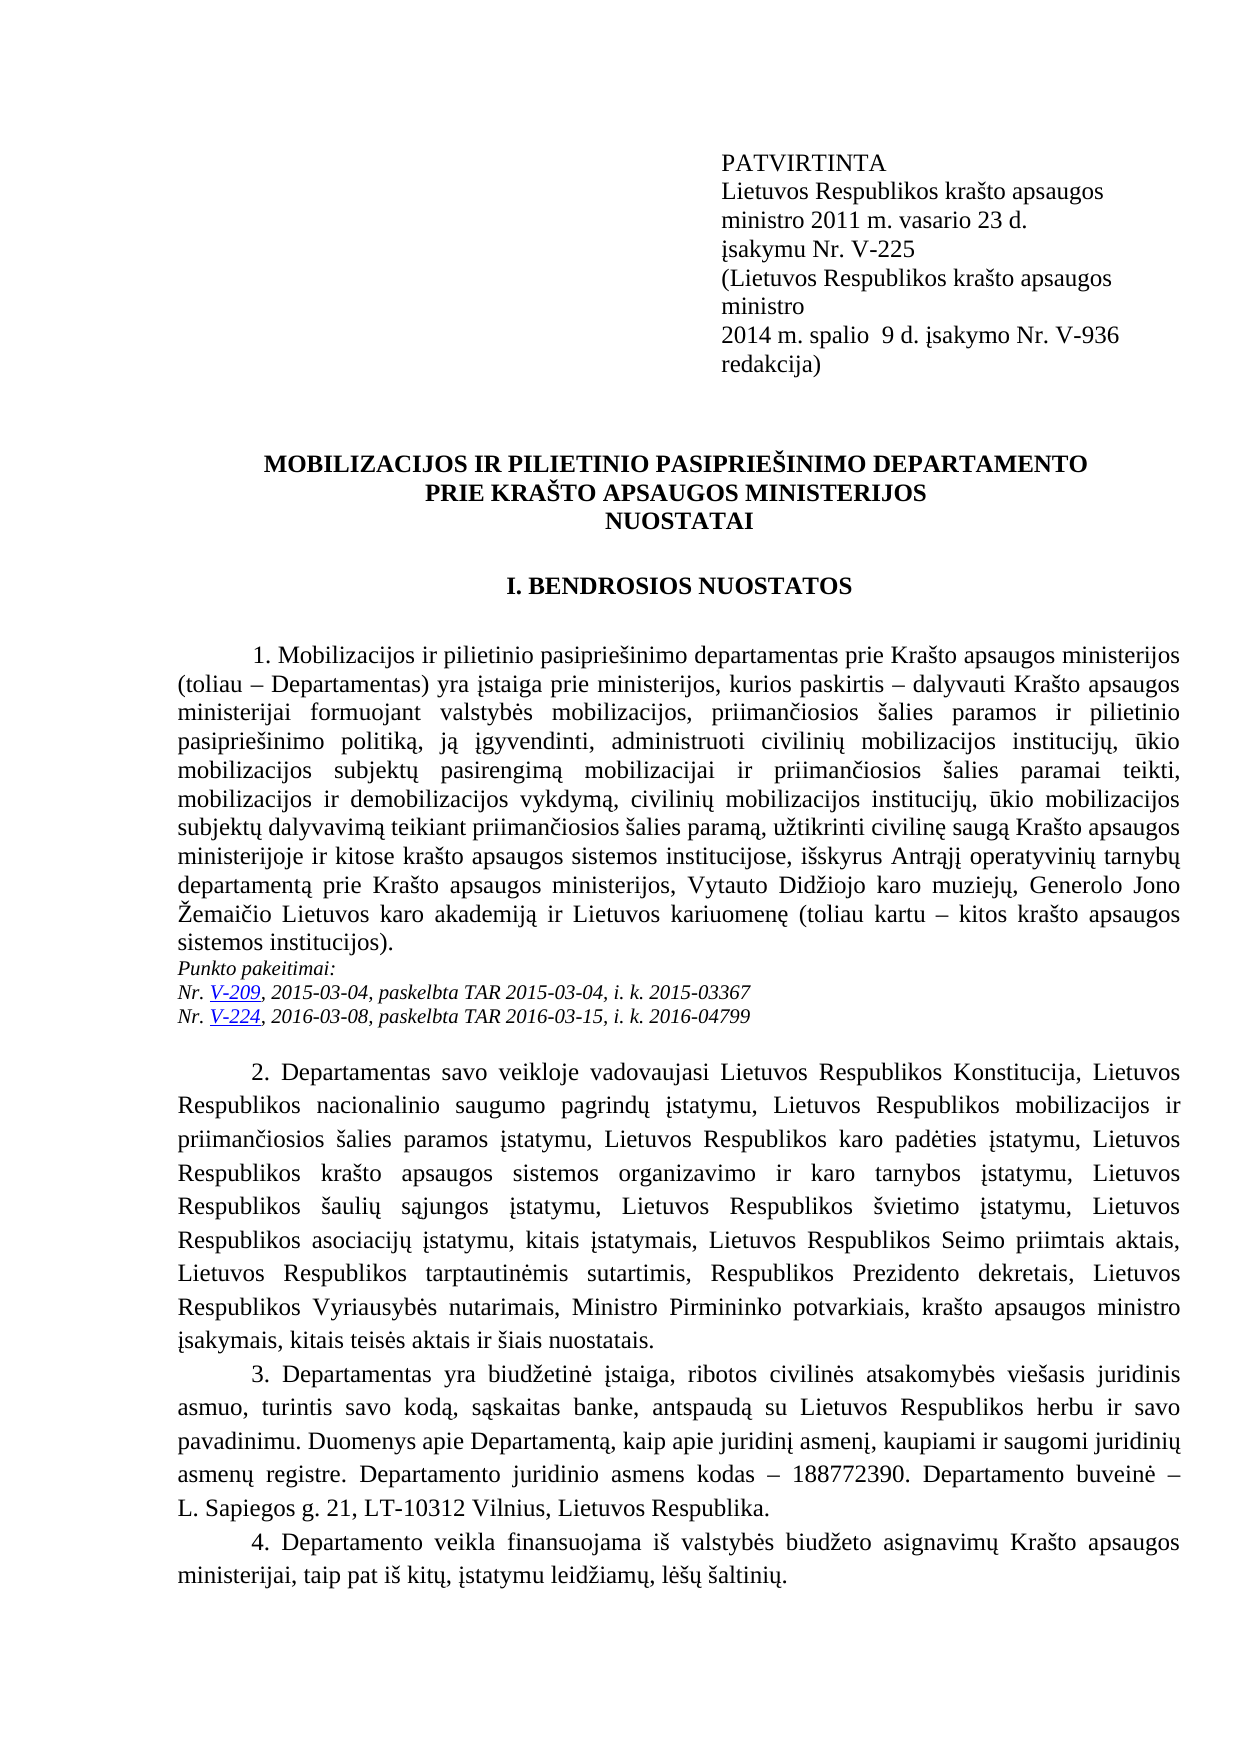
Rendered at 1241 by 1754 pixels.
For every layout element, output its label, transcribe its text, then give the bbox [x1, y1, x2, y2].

text MOBILIZACIJOS ir pilietinio pasipriešinimo DEPARTAMENTO [177, 449, 1181, 478]
text Lietuvos Respublikos krašto apsaugos ministro 2011 m. vasario 23 d. [721, 176, 1181, 234]
text Punkto pakeitimai: [177, 956, 1181, 980]
text I. BENDROSIOS NUOSTATOS [177, 571, 1181, 599]
text PRIE KRAŠTO APSAUGOS MINISTERIJOS [177, 478, 1181, 506]
text Nr. V-209, 2015-03-04, paskelbta TAR 2015-03-04, i. k. 2015-03367 [177, 980, 1181, 1004]
text Nr. V-224, 2016-03-08, paskelbta TAR 2016-03-15, i. k. 2016-04799 [177, 1004, 1181, 1028]
text 2. Departamentas savo veikloje vadovaujasi Lietuvos Respublikos Konstitucija, Lietuvos Respublikos nacionalinio saugumo pagrindų įstatymu, Lietuvos Respublikos mobilizacijos ir priimančiosios šalies paramos įstatymu, Lietuvos Respublikos karo padėties įstatymu, Lietuvos Respublikos krašto apsaugos sistemos organizavimo ir karo tarnybos įstatymu, Lietuvos Respublikos šaulių sąjungos įstatymu, Lietuvos Respublikos švietimo įstatymu, Lietuvos Respublikos asociacijų įstatymu, kitais įstatymais, Lietuvos Respublikos Seimo priimtais aktais, Lietuvos Respublikos tarptautinėmis sutartimis, Respublikos Prezidento dekretais, Lietuvos Respublikos Vyriausybės nutarimais, Ministro Pirmininko potvarkiais, krašto apsaugos ministro įsakymais, kitais teisės aktais ir šiais nuostatais. [177, 1057, 1181, 1354]
text PATVIRTINTA [721, 148, 1181, 176]
text (Lietuvos Respublikos krašto apsaugos ministro [721, 263, 1181, 320]
text 2014 m. spalio 9 d. įsakymo Nr. V-936 redakcija) [721, 320, 1181, 378]
text NUOSTATAI [177, 506, 1181, 535]
text įsakymu Nr. V-225 [721, 234, 1181, 263]
text 4. Departamento veikla finansuojama iš valstybės biudžeto asignavimų Krašto apsaugos ministerijai, taip pat iš kitų, įstatymu leidžiamų, lėšų šaltinių. [177, 1527, 1181, 1589]
text 3. Departamentas yra biudžetinė įstaiga, ribotos civilinės atsakomybės viešasis juridinis asmuo, turintis savo kodą, sąskaitas banke, antspaudą su Lietuvos Respublikos herbu ir savo pavadinimu. Duomenys apie Departamentą, kaip apie juridinį asmenį, kaupiami ir saugomi juridinių asmenų registre. Departamento juridinio asmens kodas – 188772390. Departamento buveinė – L. Sapiegos g. 21, LT-10312 Vilnius, Lietuvos Respublika. [177, 1359, 1181, 1522]
text 1. Mobilizacijos ir pilietinio pasipriešinimo departamentas prie Krašto apsaugos ministerijos (toliau – Departamentas) yra įstaiga prie ministerijos, kurios paskirtis – dalyvauti Krašto apsaugos ministerijai formuojant valstybės mobilizacijos, priimančiosios šalies paramos ir pilietinio pasipriešinimo politiką, ją įgyvendinti, administruoti civilinių mobilizacijos institucijų, ūkio mobilizacijos subjektų pasirengimą mobilizacijai ir priimančiosios šalies paramai teikti, mobilizacijos ir demobilizacijos vykdymą, civilinių mobilizacijos institucijų, ūkio mobilizacijos subjektų dalyvavimą teikiant priimančiosios šalies paramą, užtikrinti civilinę saugą Krašto apsaugos ministerijoje ir kitose krašto apsaugos sistemos institucijose, išskyrus Antrąjį operatyvinių tarnybų departamentą prie Krašto apsaugos ministerijos, Vytauto Didžiojo karo muziejų, Generolo Jono Žemaičio Lietuvos karo akademiją ir Lietuvos kariuomenę (toliau kartu – kitos krašto apsaugos sistemos institucijos). [177, 640, 1181, 956]
